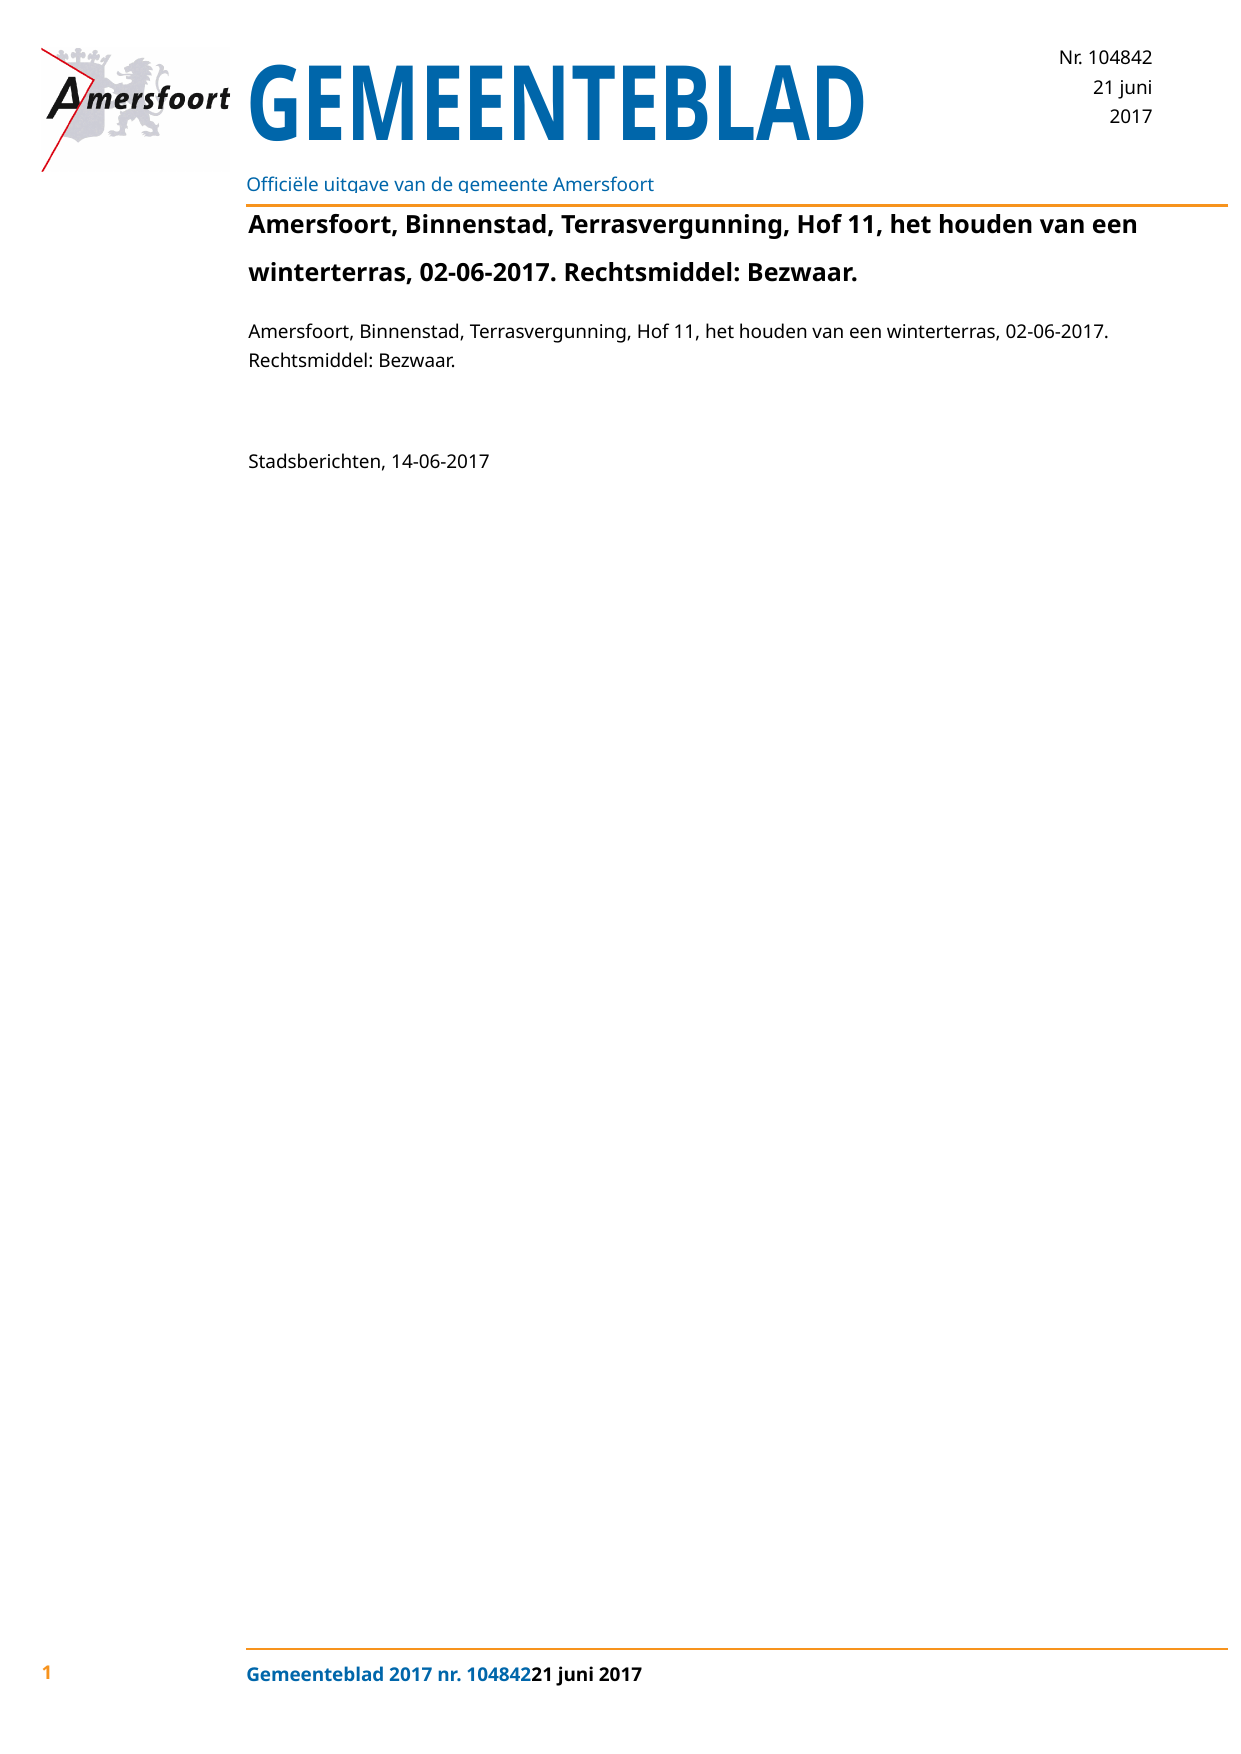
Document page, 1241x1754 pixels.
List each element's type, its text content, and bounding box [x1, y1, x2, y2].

text Amersfoort, Binnenstad, Terrasvergunning, Hof 11, het houden van een winterterras, 02-06-2017. Rechtsmiddel: Bezwaar. [248, 318, 1152, 373]
text Stadsberichten, 14-06-2017 [248, 448, 1152, 474]
picture [41, 47, 231, 172]
text Amersfoort, Binnenstad, Terrasvergunning, Hof 11, het houden van een winterterras, 02-06-2017. Rechtsmiddel: Bezwaar. [248, 207, 1152, 288]
